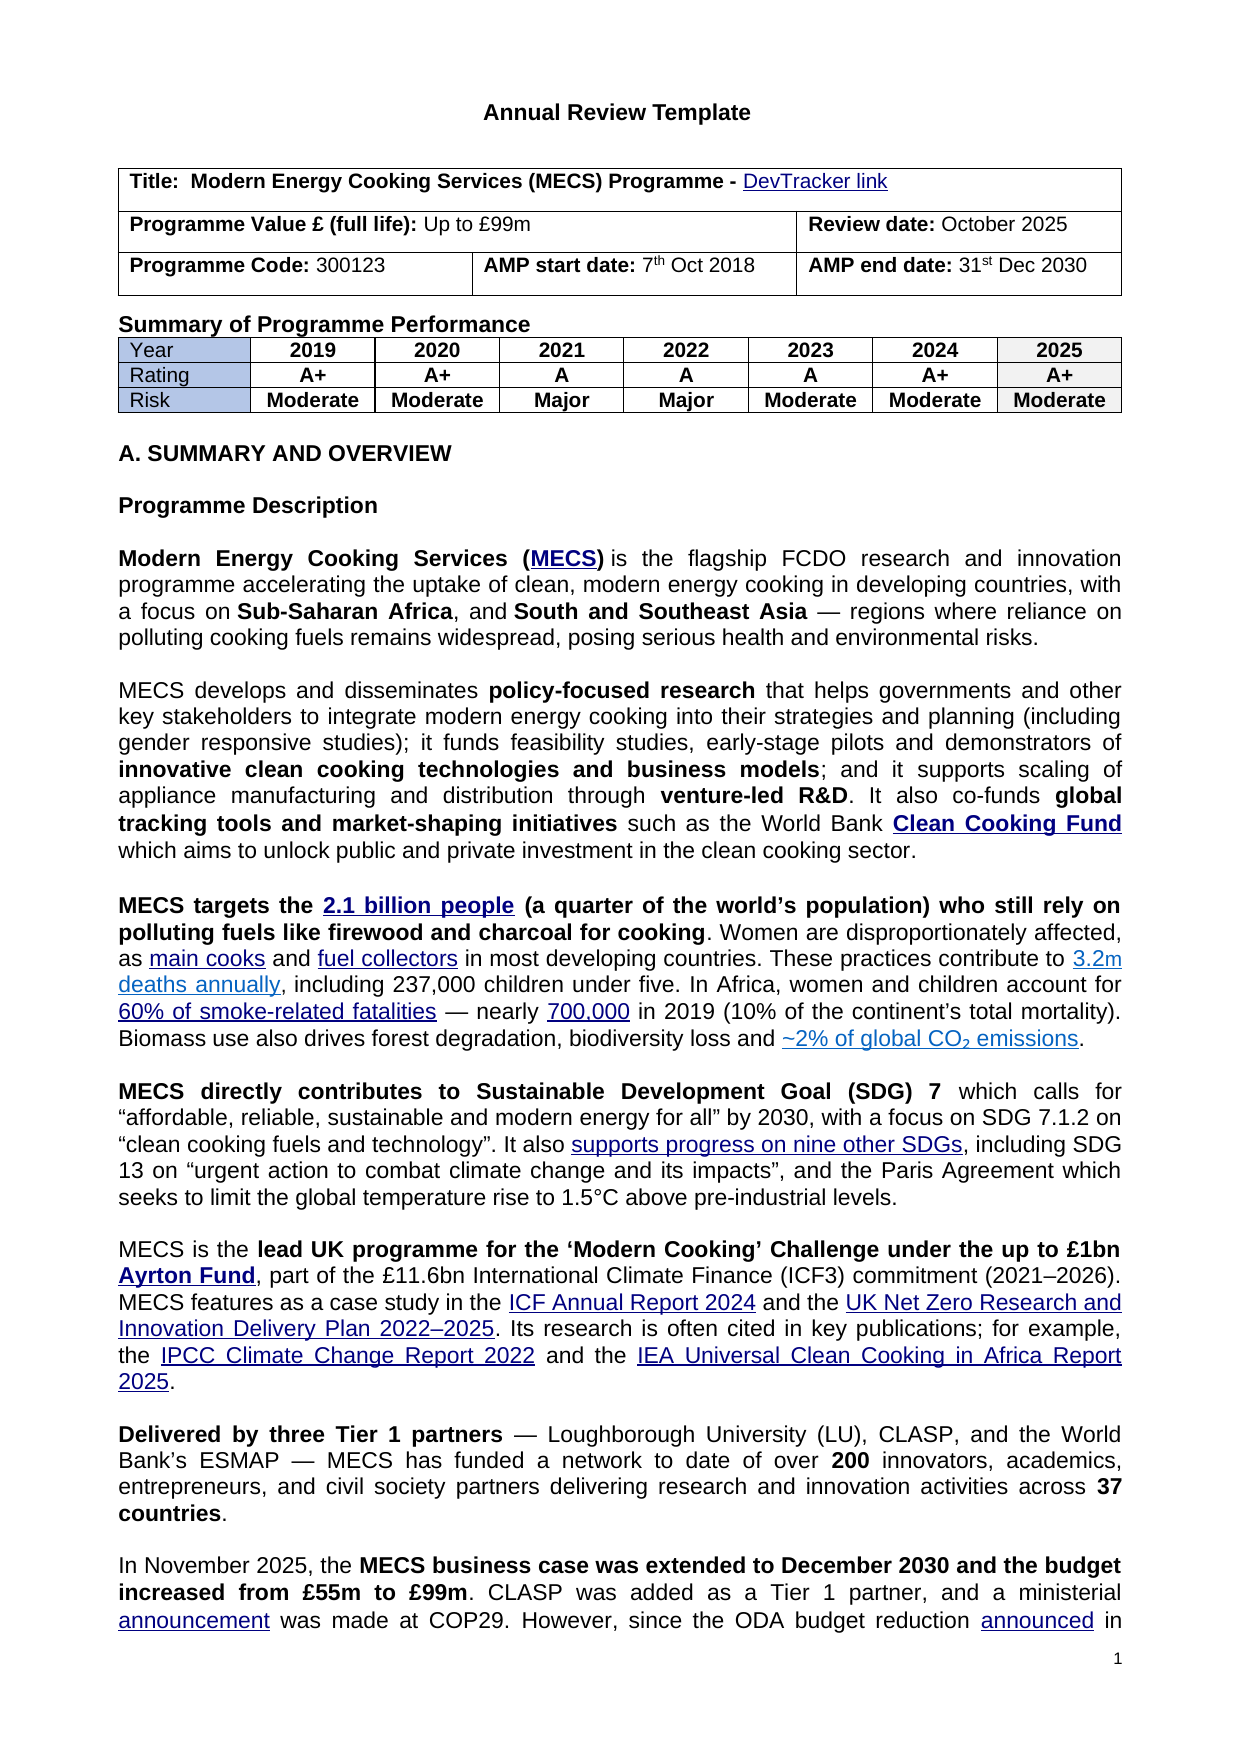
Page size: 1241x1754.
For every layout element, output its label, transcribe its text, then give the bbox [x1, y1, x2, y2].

table_cell A [624, 363, 748, 387]
table_header 2022 [624, 338, 748, 362]
text MECS develops and disseminates policy-focused research that helps governments and other key stakeholders to integrate modern energy cooking into their strategies and planning (including gender responsive studies); it funds feasibility studies, early-stage pilots and demonstrators of innovative clean cooking technologies and business models; and it supports scaling of appliance manufacturing and distribution through venture-led R&D. It also co-funds global tracking tools and market-shaping initiatives such as the World Bank Clean Cooking Fund which aims to unlock public and private investment in the clean cooking sector. [118, 677, 1122, 863]
text A. SUMMARY AND OVERVIEW [118, 439, 1122, 466]
table_cell Programme Value £ (full life): Up to £99m [119, 212, 796, 252]
table_cell Moderate [873, 388, 997, 412]
table_cell Major [624, 388, 748, 412]
text MECS targets the 2.1 billion people (a quarter of the world’s population) who still rely on polluting fuels like firewood and charcoal for cooking. Women are disproportionately affected, as main cooks and fuel collectors in most developing countries. These practices contribute to 3.2m deaths annually, including 237,000 children under five. In Africa, women and children account for 60% of smoke-related fatalities — nearly 700,000 in 2019 (10% of the continent’s total mortality). Biomass use also drives forest degradation, biodiversity loss and ~2% of global CO₂ emissions. [118, 890, 1122, 1052]
table_header 2025 [998, 338, 1121, 362]
table_cell A+ [251, 363, 374, 387]
table_cell A [500, 363, 623, 387]
table_header 2024 [873, 338, 997, 362]
text Programme Description [118, 492, 1122, 518]
table_cell Programme Code: 300123 [119, 253, 472, 295]
table_cell AMP start date: 7th Oct 2018 [473, 253, 796, 295]
text MECS is the lead UK programme for the ‘Modern Cooking’ Challenge under the up to £1bn Ayrton Fund, part of the £11.6bn International Climate Finance (ICF3) commitment (2021–2026). MECS features as a case study in the ICF Annual Report 2024 and the UK Net Zero Research and Innovation Delivery Plan 2022–2025. Its research is often cited in key publications; for example, the IPCC Climate Change Report 2022 and the IEA Universal Clean Cooking in Africa Report 2025. [118, 1236, 1122, 1394]
text Delivered by three Tier 1 partners — Loughborough University (LU), CLASP, and the World Bank’s ESMAP — MECS has funded a network to date of over 200 innovators, academics, entrepreneurs, and civil society partners delivering research and innovation activities across 37 countries. [118, 1421, 1122, 1526]
table_header Title: Modern Energy Cooking Services (MECS) Programme - DevTracker link [119, 169, 1121, 211]
table_cell Review date: October 2025 [797, 212, 1121, 252]
text Summary of Programme Performance [118, 311, 1122, 337]
table_header 2023 [749, 338, 872, 362]
table_cell A+ [376, 363, 499, 387]
table_cell A+ [873, 363, 997, 387]
table_header 2019 [251, 338, 374, 362]
table_cell Moderate [749, 388, 872, 412]
table_cell Moderate [376, 388, 499, 412]
table_cell Risk [119, 388, 250, 412]
table_cell Moderate [251, 388, 374, 412]
table_header 2020 [376, 338, 499, 362]
text Modern Energy Cooking Services (MECS) is the flagship FCDO research and innovation programme accelerating the uptake of clean, modern energy cooking in developing countries, with a focus on Sub-Saharan Africa, and South and Southeast Asia — regions where reliance on polluting cooking fuels remains widespread, posing serious health and environmental risks. [118, 545, 1122, 650]
table_header Year [119, 338, 250, 362]
table_cell A+ [998, 363, 1121, 387]
text MECS directly contributes to Sustainable Development Goal (SDG) 7 which calls for “affordable, reliable, sustainable and modern energy for all” by 2030, with a focus on SDG 7.1.2 on “clean cooking fuels and technology”. It also supports progress on nine other SDGs, including SDG 13 on “urgent action to combat climate change and its impacts”, and the Paris Agreement which seeks to limit the global temperature rise to 1.5°C above pre-industrial levels. [118, 1078, 1122, 1210]
subtitle Annual Review Template [118, 99, 1122, 125]
table_cell A [749, 363, 872, 387]
text In November 2025, the MECS business case was extended to December 2030 and the budget increased from £55m to £99m. CLASP was added as a Tier 1 partner, and a ministerial announcement was made at COP29. However, since the ODA budget reduction announced in [118, 1552, 1122, 1634]
table_header 2021 [500, 338, 623, 362]
table_cell Major [500, 388, 623, 412]
table_cell Rating [119, 363, 250, 387]
table_cell AMP end date: 31st Dec 2030 [797, 253, 1121, 295]
table_cell Moderate [998, 388, 1121, 412]
